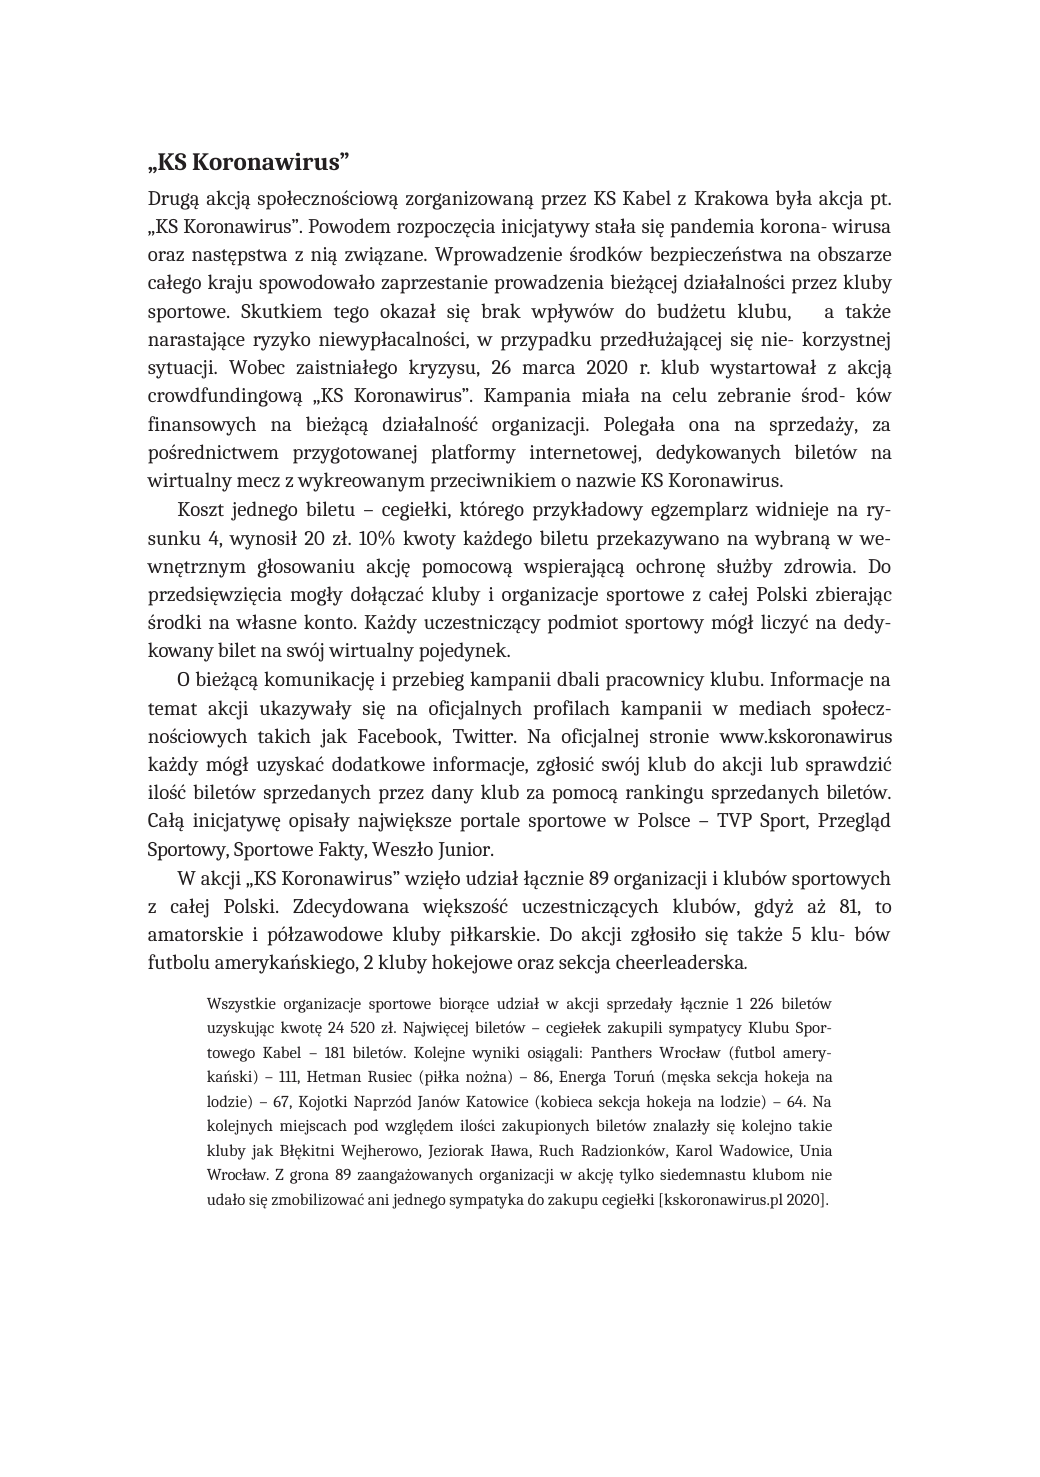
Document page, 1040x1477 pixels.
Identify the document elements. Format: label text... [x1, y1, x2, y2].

text O bieżącą komunikację i przebieg kampanii dbali pracownicy klubu. Informacje na temat akcji ukazywały się na oficjalnych profilach kampanii w mediach społecz- nościowych takich jak Facebook, Twitter. Na oficjalnej stronie www.kskoronawirus każdy mógł uzyskać dodatkowe informacje, zgłosić swój klub do akcji lub sprawdzić ilość biletów sprzedanych przez dany klub za pomocą rankingu sprzedanych biletów. Całą inicjatywę opisały największe portale sportowe w Polsce – TVP Sport, Przegląd Sportowy, Sportowe Fakty, Weszło Junior. [148, 668, 892, 861]
text W akcji „KS Koronawirus” wzięło udział łącznie 89 organizacji i klubów sportowych z całej Polski. Zdecydowana większość uczestniczących klubów, gdyż aż 81, to amatorskie i półzawodowe kluby piłkarskie. Do akcji zgłosiło się także 5 klu- bów futbolu amerykańskiego, 2 kluby hokejowe oraz sekcja cheerleaderska. [148, 866, 892, 975]
text Wszystkie organizacje sportowe biorące udział w akcji sprzedały łącznie 1 226 biletów uzyskując kwotę 24 520 zł. Najwięcej biletów – cegiełek zakupili sympatycy Klubu Spor- towego Kabel – 181 biletów. Kolejne wyniki osiągali: Panthers Wrocław (futbol amery- kański) – 111, Hetman Rusiec (piłka nożna) – 86, Energa Toruń (męska sekcja hokeja na lodzie) – 67, Kojotki Naprzód Janów Katowice (kobieca sekcja hokeja na lodzie) – 64. Na kolejnych miejscach pod względem ilości zakupionych biletów znalazły się kolejno takie kluby jak Błękitni Wejherowo, Jeziorak Iława, Ruch Radzionków, Karol Wadowice, Unia Wrocław. Z grona 89 zaangażowanych organizacji w akcję tylko siedemnastu klubom nie udało się zmobilizować ani jednego sympatyka do zakupu cegiełki [kskoronawirus.pl 2020]. [207, 994, 833, 1209]
text Koszt jednego biletu – cegiełki, którego przykładowy egzemplarz widnieje na ry- sunku 4, wynosił 20 zł. 10% kwoty każdego biletu przekazywano na wybraną w we- wnętrznym głosowaniu akcję pomocową wspierającą ochronę służby zdrowia. Do przedsięwzięcia mogły dołączać kluby i organizacje sportowe z całej Polski zbierając środki na własne konto. Każdy uczestniczący podmiot sportowy mógł liczyć na dedy- kowany bilet na swój wirtualny pojedynek. [148, 498, 892, 663]
subtitle „KS Koronawirus” [148, 148, 908, 177]
text Drugą akcją społecznościową zorganizowaną przez KS Kabel z Krakowa była akcja pt. „KS Koronawirus”. Powodem rozpoczęcia inicjatywy stała się pandemia korona- wirusa oraz następstwa z nią związane. Wprowadzenie środków bezpieczeństwa na obszarze całego kraju spowodowało zaprzestanie prowadzenia bieżącej działalności przez kluby sportowe. Skutkiem tego okazał się brak wpływów do budżetu klubu, a także narastające ryzyko niewypłacalności, w przypadku przedłużającej się nie- korzystnej sytuacji. Wobec zaistniałego kryzysu, 26 marca 2020 r. klub wystartował z akcją crowdfundingową „KS Koronawirus”. Kampania miała na celu zebranie środ- ków finansowych na bieżącą działalność organizacji. Polegała ona na sprzedaży, za pośrednictwem przygotowanej platformy internetowej, dedykowanych biletów na wirtualny mecz z wykreowanym przeciwnikiem o nazwie KS Koronawirus. [148, 186, 892, 493]
